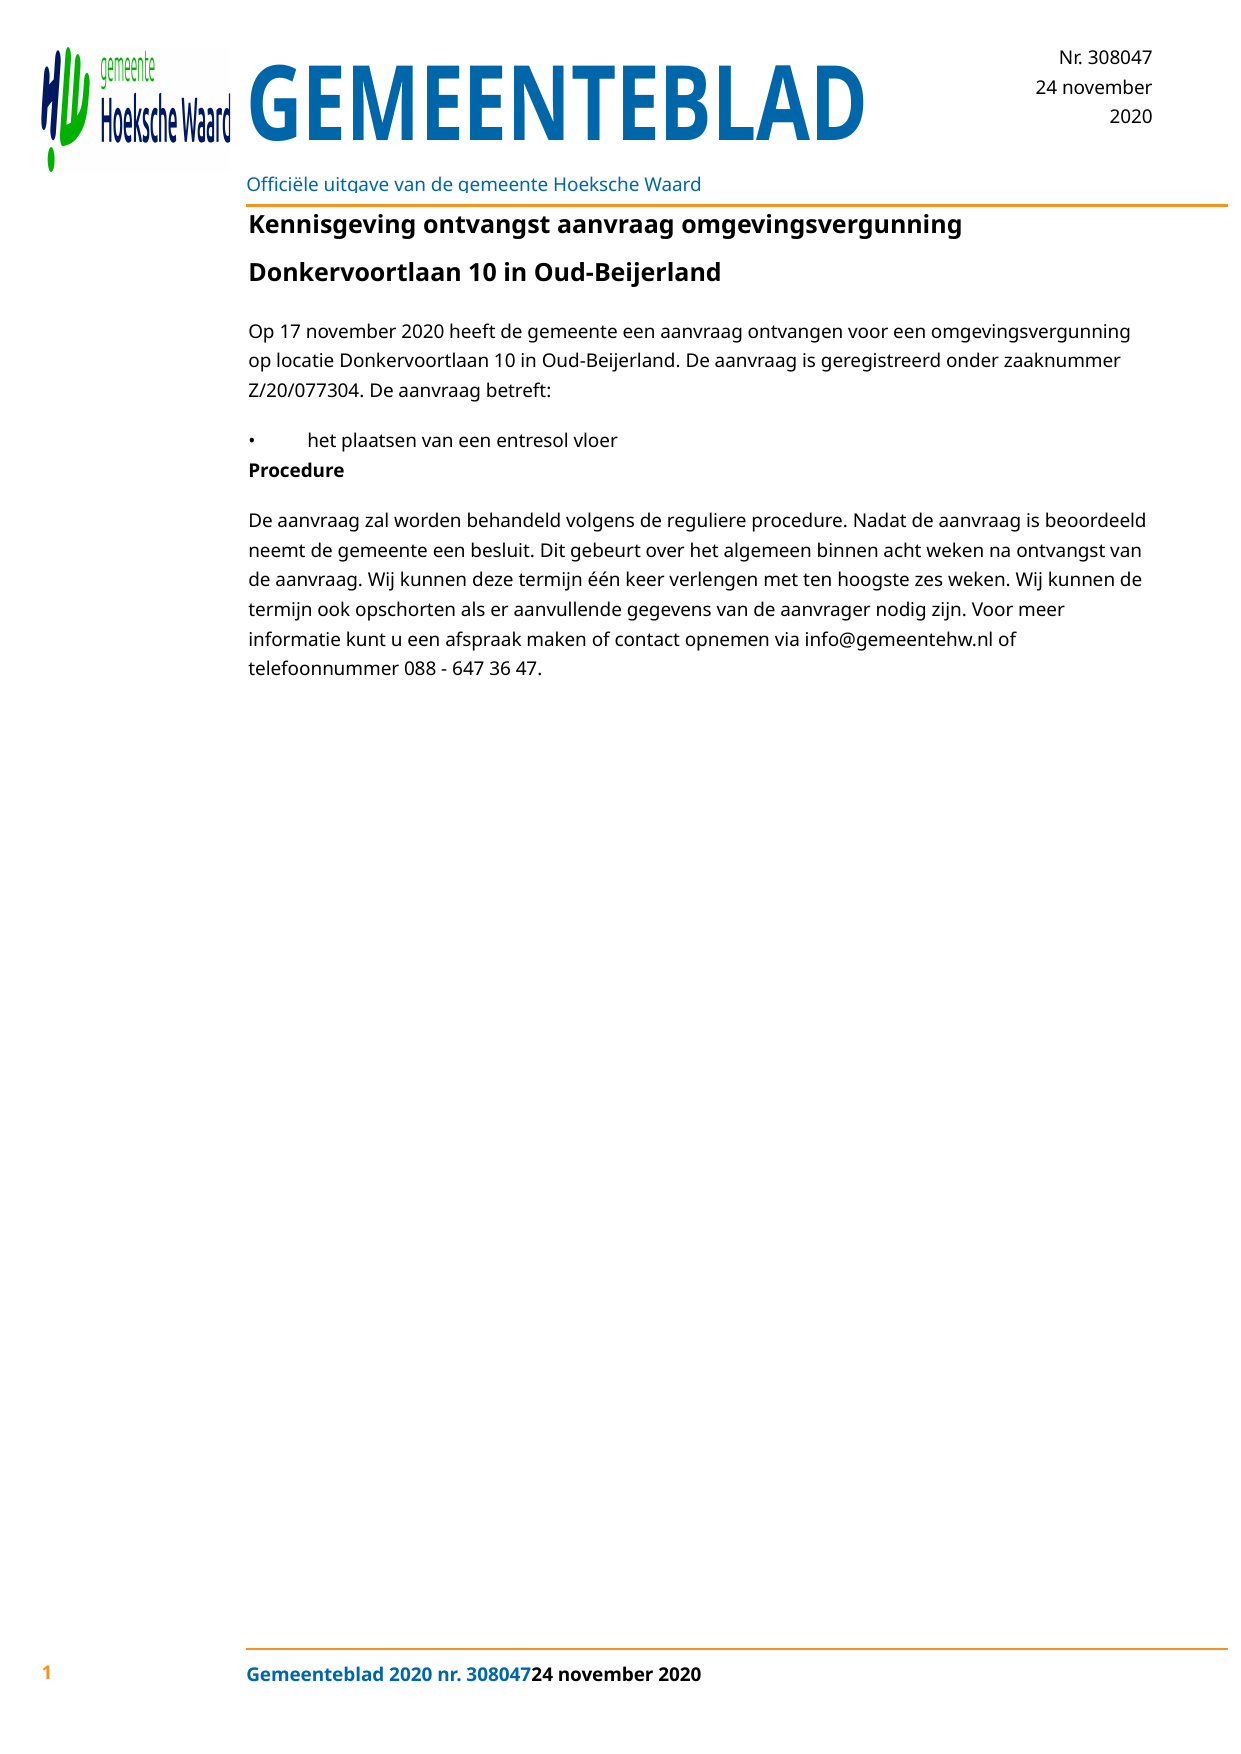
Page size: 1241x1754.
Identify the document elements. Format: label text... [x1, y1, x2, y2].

text Op 17 november 2020 heeft de gemeente een aanvraag ontvangen voor een omgevingsvergunning op locatie Donkervoortlaan 10 in Oud-Beijerland. De aanvraag is geregistreerd onder zaaknummer Z/20/077304. De aanvraag betreft: [248, 318, 1152, 403]
text Kennisgeving ontvangst aanvraag omgevingsvergunning Donkervoortlaan 10 in Oud-Beijerland [248, 207, 1152, 288]
text De aanvraag zal worden behandeld volgens de reguliere procedure. Nadat de aanvraag is beoordeeld neemt de gemeente een besluit. Dit gebeurt over het algemeen binnen acht weken na ontvangst van de aanvraag. Wij kunnen deze termijn één keer verlengen met ten hoogste zes weken. Wij kunnen de termijn ook opschorten als er aanvullende gegevens van de aanvrager nodig zijn. Voor meer informatie kunt u een afspraak maken of contact opnemen via info@gemeentehw.nl of telefoonnummer 088 - 647 36 47. [248, 507, 1152, 681]
text Procedure [248, 457, 1152, 483]
list het plaatsen van een entresol vloer [248, 427, 1152, 453]
picture [41, 47, 231, 172]
